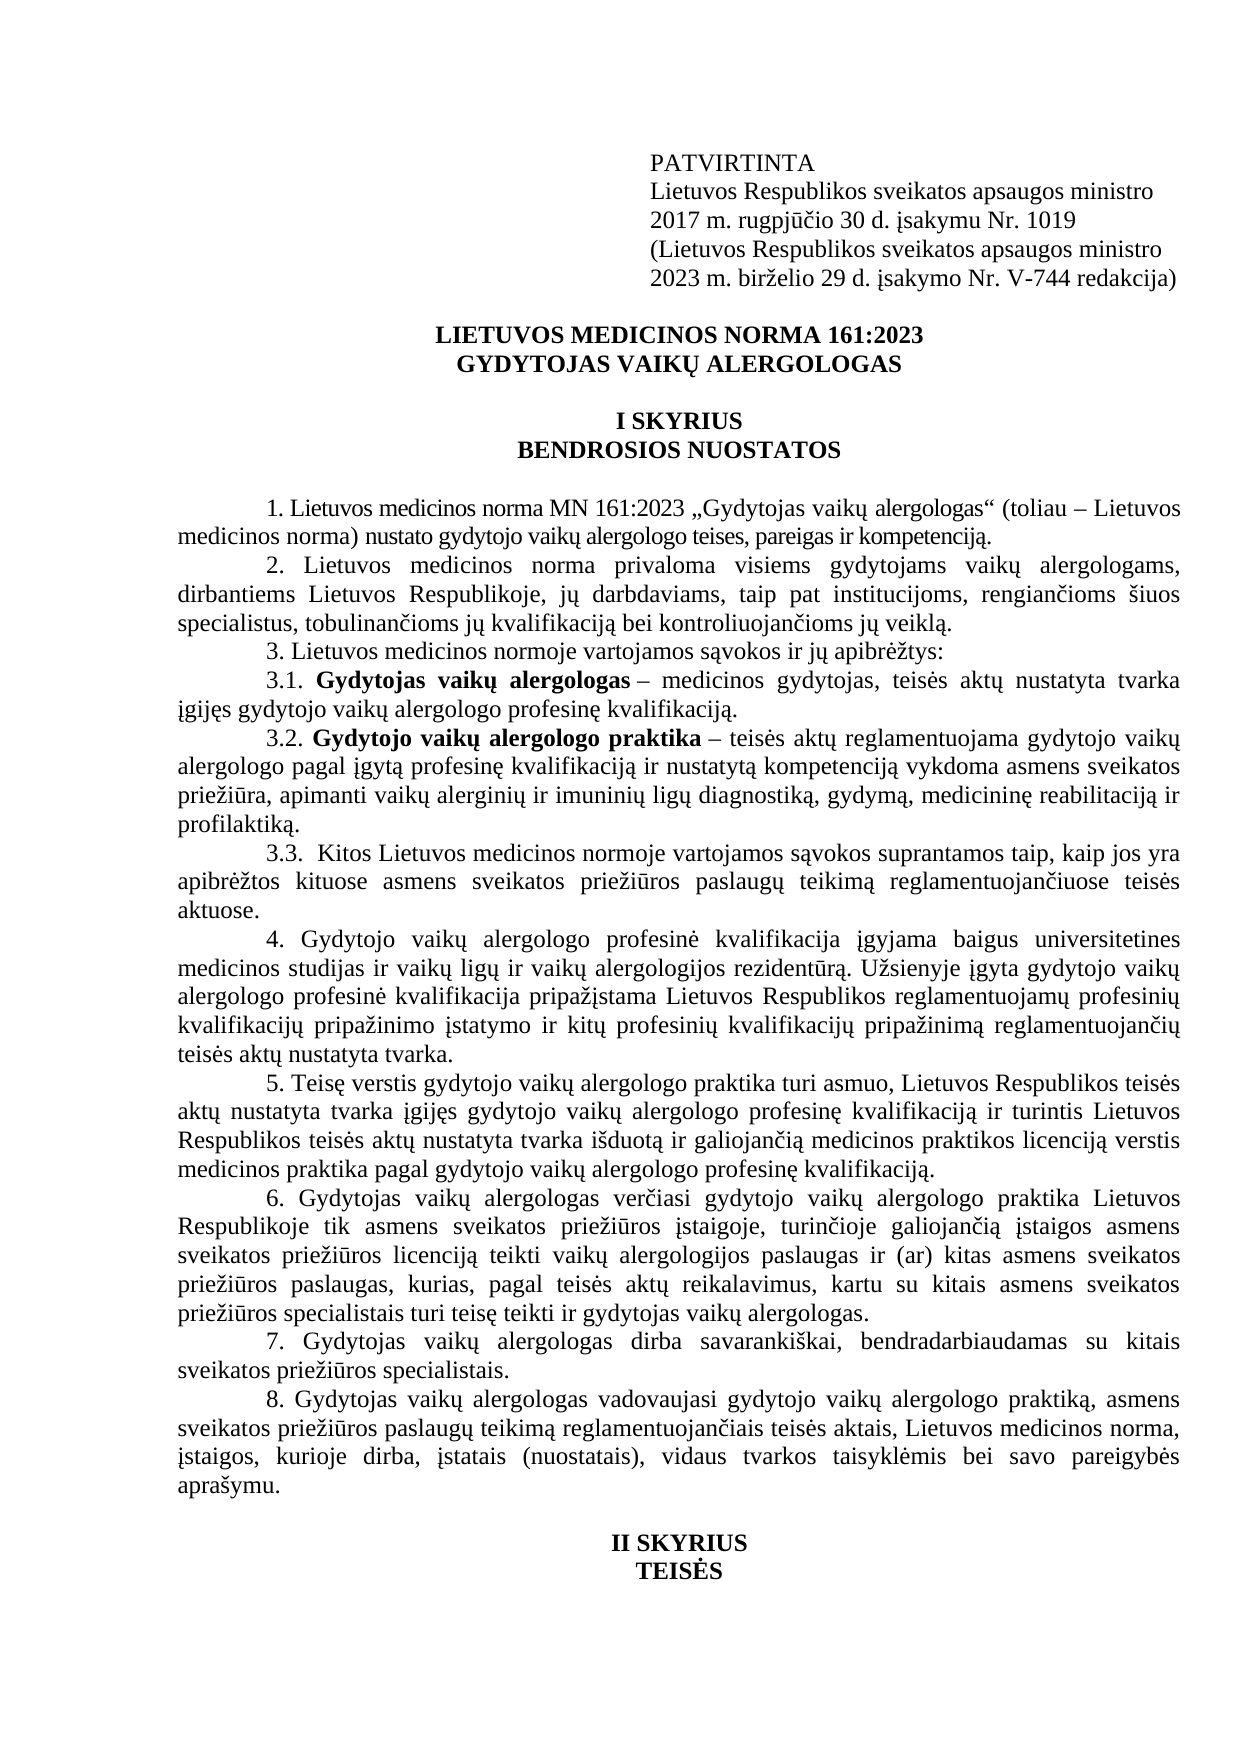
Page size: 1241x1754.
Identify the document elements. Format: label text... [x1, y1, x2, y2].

text 6. Gydytojas vaikų alergologas verčiasi gydytojo vaikų alergologo praktika Lietuvos Respublikoje tik asmens sveikatos priežiūros įstaigoje, turinčioje galiojančią įstaigos asmens sveikatos priežiūros licenciją teikti vaikų alergologijos paslaugas ir (ar) kitas asmens sveikatos priežiūros paslaugas, kurias, pagal teisės aktų reikalavimus, kartu su kitais asmens sveikatos priežiūros specialistais turi teisę teikti ir gydytojas vaikų alergologas. [177, 1183, 1181, 1326]
text 5. Teisę verstis gydytojo vaikų alergologo praktika turi asmuo, Lietuvos Respublikos teisės aktų nustatyta tvarka įgijęs gydytojo vaikų alergologo profesinę kvalifikaciją ir turintis Lietuvos Respublikos teisės aktų nustatyta tvarka išduotą ir galiojančią medicinos praktikos licenciją verstis medicinos praktika pagal gydytojo vaikų alergologo profesinę kvalifikaciją. [177, 1068, 1181, 1183]
text 2017 m. rugpjūčio 30 d. įsakymu Nr. 1019 [650, 205, 1181, 234]
text 2. Lietuvos medicinos norma privaloma visiems gydytojams vaikų alergologams, dirbantiems Lietuvos Respublikoje, jų darbdaviams, taip pat institucijoms, rengiančioms šiuos specialistus, tobulinančioms jų kvalifikaciją bei kontroliuojančioms jų veiklą. [177, 550, 1181, 636]
text bendrosios nuostatos [177, 435, 1181, 464]
text 7. Gydytojas vaikų alergologas dirba savarankiškai, bendradarbiaudamas su kitais sveikatos priežiūros specialistais. [177, 1326, 1181, 1384]
text GYDYTOJAS vaikų ALERGOLOGAS [177, 349, 1181, 378]
text I skyrius [177, 406, 1181, 435]
text 8. Gydytojas vaikų alergologas vadovaujasi gydytojo vaikų alergologo praktiką, asmens sveikatos priežiūros paslaugų teikimą reglamentuojančiais teisės aktais, Lietuvos medicinos norma, įstaigos, kurioje dirba, įstatais (nuostatais), vidaus tvarkos taisyklėmis bei savo pareigybės aprašymu. [177, 1384, 1181, 1499]
text 3.3. Kitos Lietuvos medicinos normoje vartojamos sąvokos suprantamos taip, kaip jos yra apibrėžtos kituose asmens sveikatos priežiūros paslaugų teikimą reglamentuojančiuose teisės aktuose. [177, 838, 1181, 924]
text 4. Gydytojo vaikų alergologo profesinė kvalifikacija įgyjama baigus universitetines medicinos studijas ir vaikų ligų ir vaikų alergologijos rezidentūrą. Užsienyje įgyta gydytojo vaikų alergologo profesinė kvalifikacija pripažįstama Lietuvos Respublikos reglamentuojamų profesinių kvalifikacijų pripažinimo įstatymo ir kitų profesinių kvalifikacijų pripažinimą reglamentuojančių teisės aktų nustatyta tvarka. [177, 924, 1181, 1068]
text TEISĖS [177, 1556, 1181, 1585]
text 3.2. Gydytojo vaikų alergologo praktika – teisės aktų reglamentuojama gydytojo vaikų alergologo pagal įgytą profesinę kvalifikaciją ir nustatytą kompetenciją vykdoma asmens sveikatos priežiūra, apimanti vaikų alerginių ir imuninių ligų diagnostiką, gydymą, medicininę reabilitaciją ir profilaktiką. [177, 723, 1181, 838]
text Lietuvos Respublikos sveikatos apsaugos ministro [650, 176, 1181, 205]
text II SKYRIUS [177, 1528, 1181, 1556]
text PATVIRTINTA [650, 148, 1181, 176]
text (Lietuvos Respublikos sveikatos apsaugos ministro [650, 234, 1181, 263]
text 3.1. Gydytojas vaikų alergologas – medicinos gydytojas, teisės aktų nustatyta tvarka įgijęs gydytojo vaikų alergologo profesinę kvalifikaciją. [177, 665, 1181, 723]
text 1. Lietuvos medicinos norma MN 161:2023 „Gydytojas vaikų alergologas“ (toliau – Lietuvos medicinos norma) nustato gydytojo vaikų alergologo teises, pareigas ir kompetenciją. [177, 493, 1181, 550]
text 3. Lietuvos medicinos normoje vartojamos sąvokos ir jų apibrėžtys: [177, 636, 1181, 665]
text LIETUVOS MEDICINOS NORMA 161:2023 [177, 320, 1181, 349]
text 2023 m. birželio 29 d. įsakymo Nr. V-744 redakcija) [650, 263, 1181, 291]
